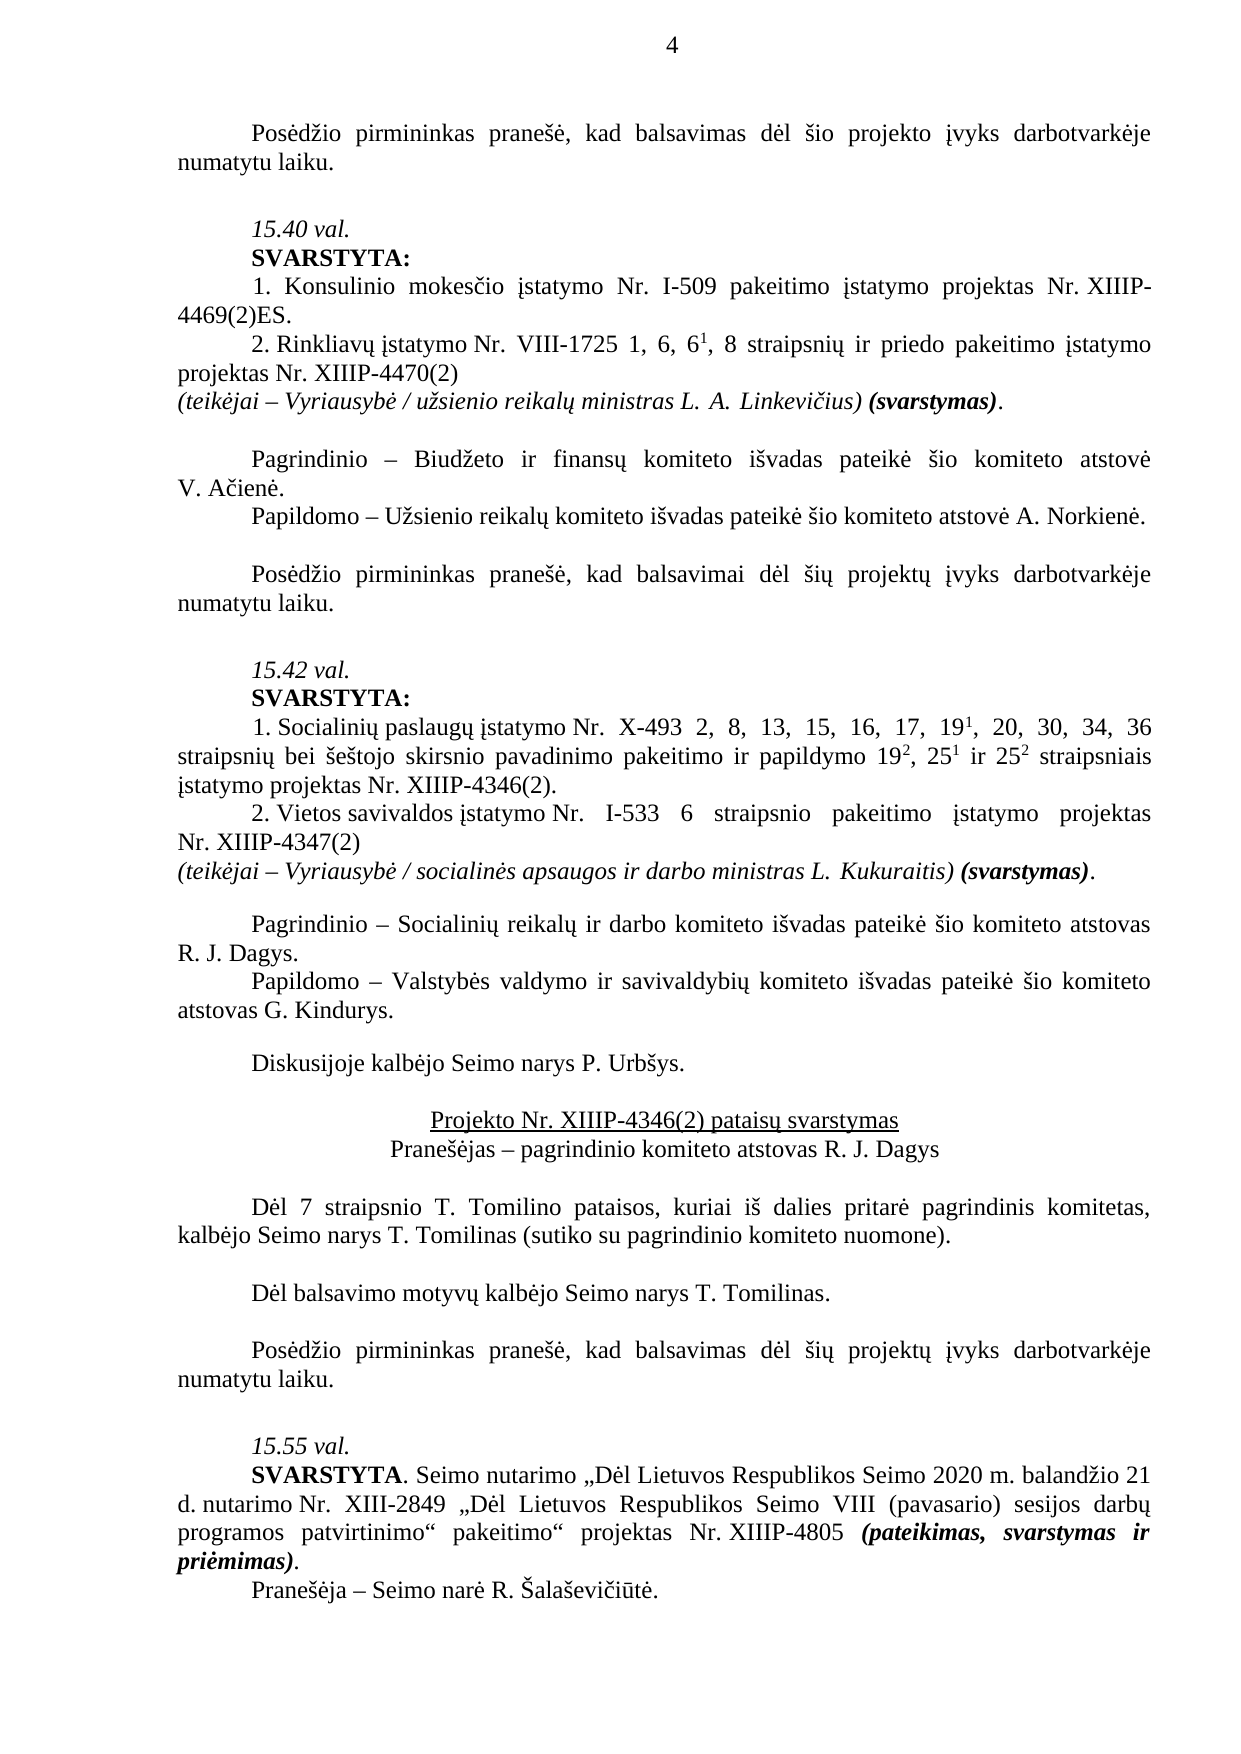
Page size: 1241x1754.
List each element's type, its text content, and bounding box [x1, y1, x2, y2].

text Projekto Nr. XIIIP-4346(2) pataisų svarstymas [177, 1105, 1152, 1134]
text Pagrindinio – Socialinių reikalų ir darbo komiteto išvadas pateikė šio komiteto atstovas R. J. Dagys. [177, 909, 1152, 966]
text SVARSTYTA. Seimo nutarimo „Dėl Lietuvos Respublikos Seimo 2020 m. balandžio 21 d. nutarimo Nr. XIII-2849 „Dėl Lietuvos Respublikos Seimo VIII (pavasario) sesijos darbų programos patvirtinimo“ pakeitimo“ projektas Nr. XIIIP-4805 (pateikimas, svarstymas ir priėmimas). [177, 1460, 1152, 1575]
text Diskusijoje kalbėjo Seimo narys P. Urbšys. [177, 1048, 1152, 1077]
text Dėl 7 straipsnio T. Tomilino pataisos, kuriai iš dalies pritarė pagrindinis komitetas, kalbėjo Seimo narys T. Tomilinas (sutiko su pagrindinio komiteto nuomone). [177, 1192, 1152, 1249]
text 15.40 val. [177, 214, 1152, 243]
text 1. Socialinių paslaugų įstatymo Nr. X-493 2, 8, 13, 15, 16, 17, 191, 20, 30, 34, 36 straipsnių bei šeštojo skirsnio pavadinimo pakeitimo ir papildymo 192, 251 ir 252 straipsniais įstatymo projektas Nr. XIIIP-4346(2). [177, 712, 1152, 798]
text Dėl balsavimo motyvų kalbėjo Seimo narys T. Tomilinas. [177, 1278, 1152, 1307]
text Papildomo – Užsienio reikalų komiteto išvadas pateikė šio komiteto atstovė A. Norkienė. [177, 501, 1152, 530]
text (teikėjai – Vyriausybė / socialinės apsaugos ir darbo ministras L. Kukuraitis) (svarstymas). [177, 856, 1152, 885]
text Papildomo – Valstybės valdymo ir savivaldybių komiteto išvadas pateikė šio komiteto atstovas G. Kindurys. [177, 966, 1152, 1024]
text 2. Rinkliavų įstatymo Nr. VIII-1725 1, 6, 61, 8 straipsnių ir priedo pakeitimo įstatymo projektas Nr. XIIIP-4470(2) [177, 329, 1152, 386]
text Posėdžio pirmininkas pranešė, kad balsavimai dėl šių projektų įvyks darbotvarkėje numatytu laiku. [177, 559, 1152, 616]
text Posėdžio pirmininkas pranešė, kad balsavimas dėl šio projekto įvyks darbotvarkėje numatytu laiku. [177, 118, 1152, 176]
text (teikėjai – Vyriausybė / užsienio reikalų ministras L. A. Linkevičius) (svarstymas). [177, 386, 1152, 415]
text Posėdžio pirmininkas pranešė, kad balsavimas dėl šių projektų įvyks darbotvarkėje numatytu laiku. [177, 1335, 1152, 1393]
text Pagrindinio – Biudžeto ir finansų komiteto išvadas pateikė šio komiteto atstovė V. Ačienė. [177, 444, 1152, 501]
text Pranešėja – Seimo narė R. Šalaševičiūtė. [177, 1575, 1152, 1604]
text Pranešėjas – pagrindinio komiteto atstovas R. J. Dagys [177, 1134, 1152, 1163]
text 2. Vietos savivaldos įstatymo Nr. I-533 6 straipsnio pakeitimo įstatymo projektas Nr. XIIIP-4347(2) [177, 798, 1152, 856]
text SVARSTYTA: [177, 683, 1152, 712]
text 15.42 val. [177, 655, 1152, 683]
text 15.55 val. [177, 1431, 1152, 1460]
text 1. Konsulinio mokesčio įstatymo Nr. I-509 pakeitimo įstatymo projektas Nr. XIIIP-4469(2)ES. [177, 271, 1152, 329]
text SVARSTYTA: [177, 243, 1152, 271]
